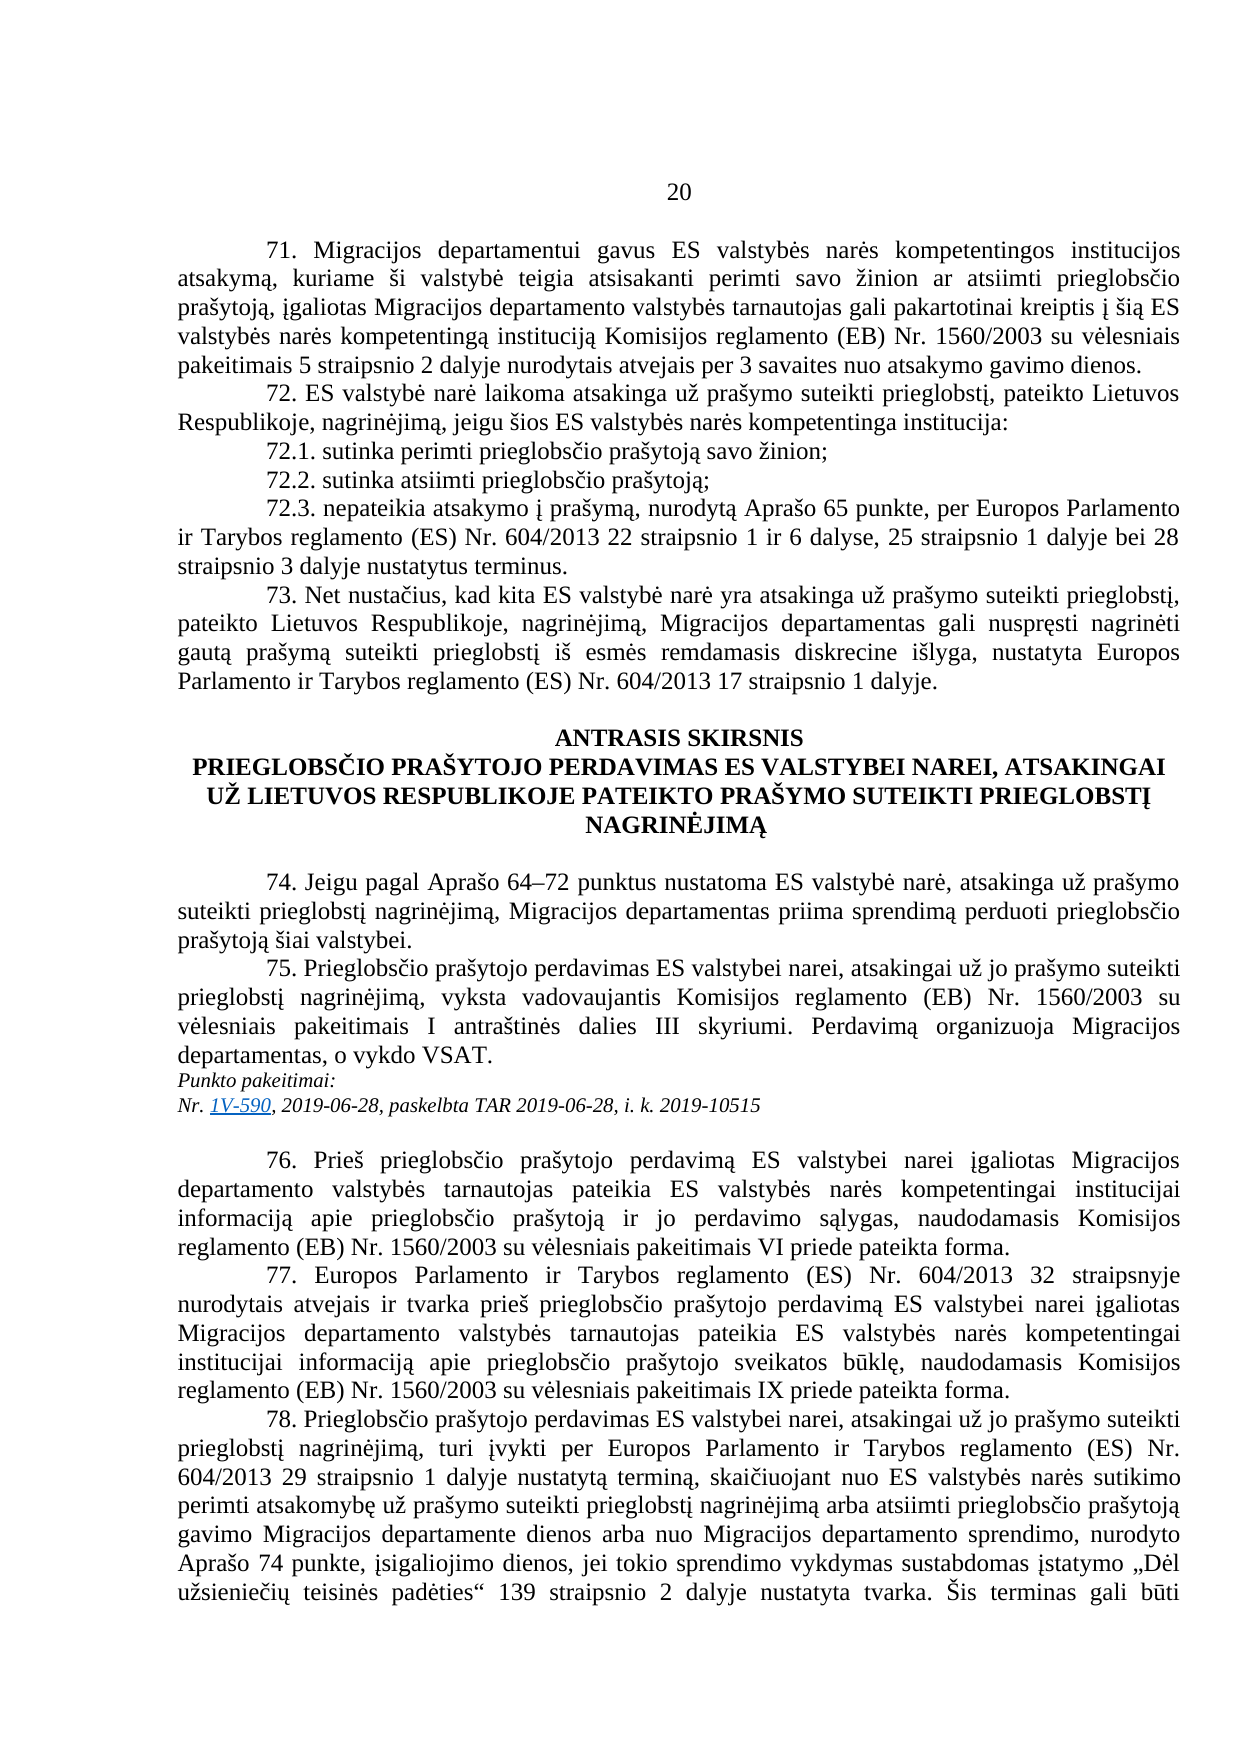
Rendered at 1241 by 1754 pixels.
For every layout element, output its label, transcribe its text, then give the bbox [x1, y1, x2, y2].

text 72.3. nepateikia atsakymo į prašymą, nurodytą Aprašo 65 punkte, per Europos Parlamento ir Tarybos reglamento (ES) Nr. 604/2013 22 straipsnio 1 ir 6 dalyse, 25 straipsnio 1 dalyje bei 28 straipsnio 3 dalyje nustatytus terminus. [177, 493, 1181, 580]
text 73. Net nustačius, kad kita ES valstybė narė yra atsakinga už prašymo suteikti prieglobstį, pateikto Lietuvos Respublikoje, nagrinėjimą, Migracijos departamentas gali nuspręsti nagrinėti gautą prašymą suteikti prieglobstį iš esmės remdamasis diskrecine išlyga, nustatyta Europos Parlamento ir Tarybos reglamento (ES) Nr. 604/2013 17 straipsnio 1 dalyje. [177, 580, 1181, 695]
text 74. Jeigu pagal Aprašo 64–72 punktus nustatoma ES valstybė narė, atsakinga už prašymo suteikti prieglobstį nagrinėjimą, Migracijos departamentas priima sprendimą perduoti prieglobsčio prašytoją šiai valstybei. [177, 867, 1181, 953]
text Punkto pakeitimai: [177, 1068, 1181, 1092]
text 71. Migracijos departamentui gavus ES valstybės narės kompetentingos institucijos atsakymą, kuriame ši valstybė teigia atsisakanti perimti savo žinion ar atsiimti prieglobsčio prašytoją, įgaliotas Migracijos departamento valstybės tarnautojas gali pakartotinai kreiptis į šią ES valstybės narės kompetentingą instituciją Komisijos reglamento (EB) Nr. 1560/2003 su vėlesniais pakeitimais 5 straipsnio 2 dalyje nurodytais atvejais per 3 savaites nuo atsakymo gavimo dienos. [177, 235, 1181, 378]
text ANTRASIS SKIRSNIS [177, 723, 1181, 752]
text 72. ES valstybė narė laikoma atsakinga už prašymo suteikti prieglobstį, pateikto Lietuvos Respublikoje, nagrinėjimą, jeigu šios ES valstybės narės kompetentinga institucija: [177, 378, 1181, 436]
text 76. Prieš prieglobsčio prašytojo perdavimą ES valstybei narei įgaliotas Migracijos departamento valstybės tarnautojas pateikia ES valstybės narės kompetentingai institucijai informaciją apie prieglobsčio prašytoją ir jo perdavimo sąlygas, naudodamasis Komisijos reglamento (EB) Nr. 1560/2003 su vėlesniais pakeitimais VI priede pateikta forma. [177, 1145, 1181, 1260]
text 78. Prieglobsčio prašytojo perdavimas ES valstybei narei, atsakingai už jo prašymo suteikti prieglobstį nagrinėjimą, turi įvykti per Europos Parlamento ir Tarybos reglamento (ES) Nr. 604/2013 29 straipsnio 1 dalyje nustatytą terminą, skaičiuojant nuo ES valstybės narės sutikimo perimti atsakomybę už prašymo suteikti prieglobstį nagrinėjimą arba atsiimti prieglobsčio prašytoją gavimo Migracijos departamente dienos arba nuo Migracijos departamento sprendimo, nurodyto Aprašo 74 punkte, įsigaliojimo dienos, jei tokio sprendimo vykdymas sustabdomas įstatymo „Dėl užsieniečių teisinės padėties“ 139 straipsnio 2 dalyje nustatyta tvarka. Šis terminas gali būti [177, 1404, 1181, 1605]
text Nr. 1V-590, 2019-06-28, paskelbta TAR 2019-06-28, i. k. 2019-10515 [177, 1092, 1181, 1117]
text 77. Europos Parlamento ir Tarybos reglamento (ES) Nr. 604/2013 32 straipsnyje nurodytais atvejais ir tvarka prieš prieglobsčio prašytojo perdavimą ES valstybei narei įgaliotas Migracijos departamento valstybės tarnautojas pateikia ES valstybės narės kompetentingai institucijai informaciją apie prieglobsčio prašytojo sveikatos būklę, naudodamasis Komisijos reglamento (EB) Nr. 1560/2003 su vėlesniais pakeitimais IX priede pateikta forma. [177, 1260, 1181, 1404]
text 72.2. sutinka atsiimti prieglobsčio prašytoją; [177, 465, 1181, 493]
text 72.1. sutinka perimti prieglobsčio prašytoją savo žinion; [177, 436, 1181, 465]
text 75. Prieglobsčio prašytojo perdavimas ES valstybei narei, atsakingai už jo prašymo suteikti prieglobstį nagrinėjimą, vyksta vadovaujantis Komisijos reglamento (EB) Nr. 1560/2003 su vėlesniais pakeitimais I antraštinės dalies III skyriumi. Perdavimą organizuoja Migracijos departamentas, o vykdo VSAT. [177, 953, 1181, 1068]
text PRIEGLOBSČIO PRAŠYTOJO PERDAVIMAS ES VALSTYBEI NAREI, ATSAKINGAI UŽ LIETUVOS RESPUBLIKOJE PATEIKTO PRAŠYMO SUTEIKTI PRIEGLOBSTĮ NAGRINĖJIMĄ [177, 752, 1181, 838]
